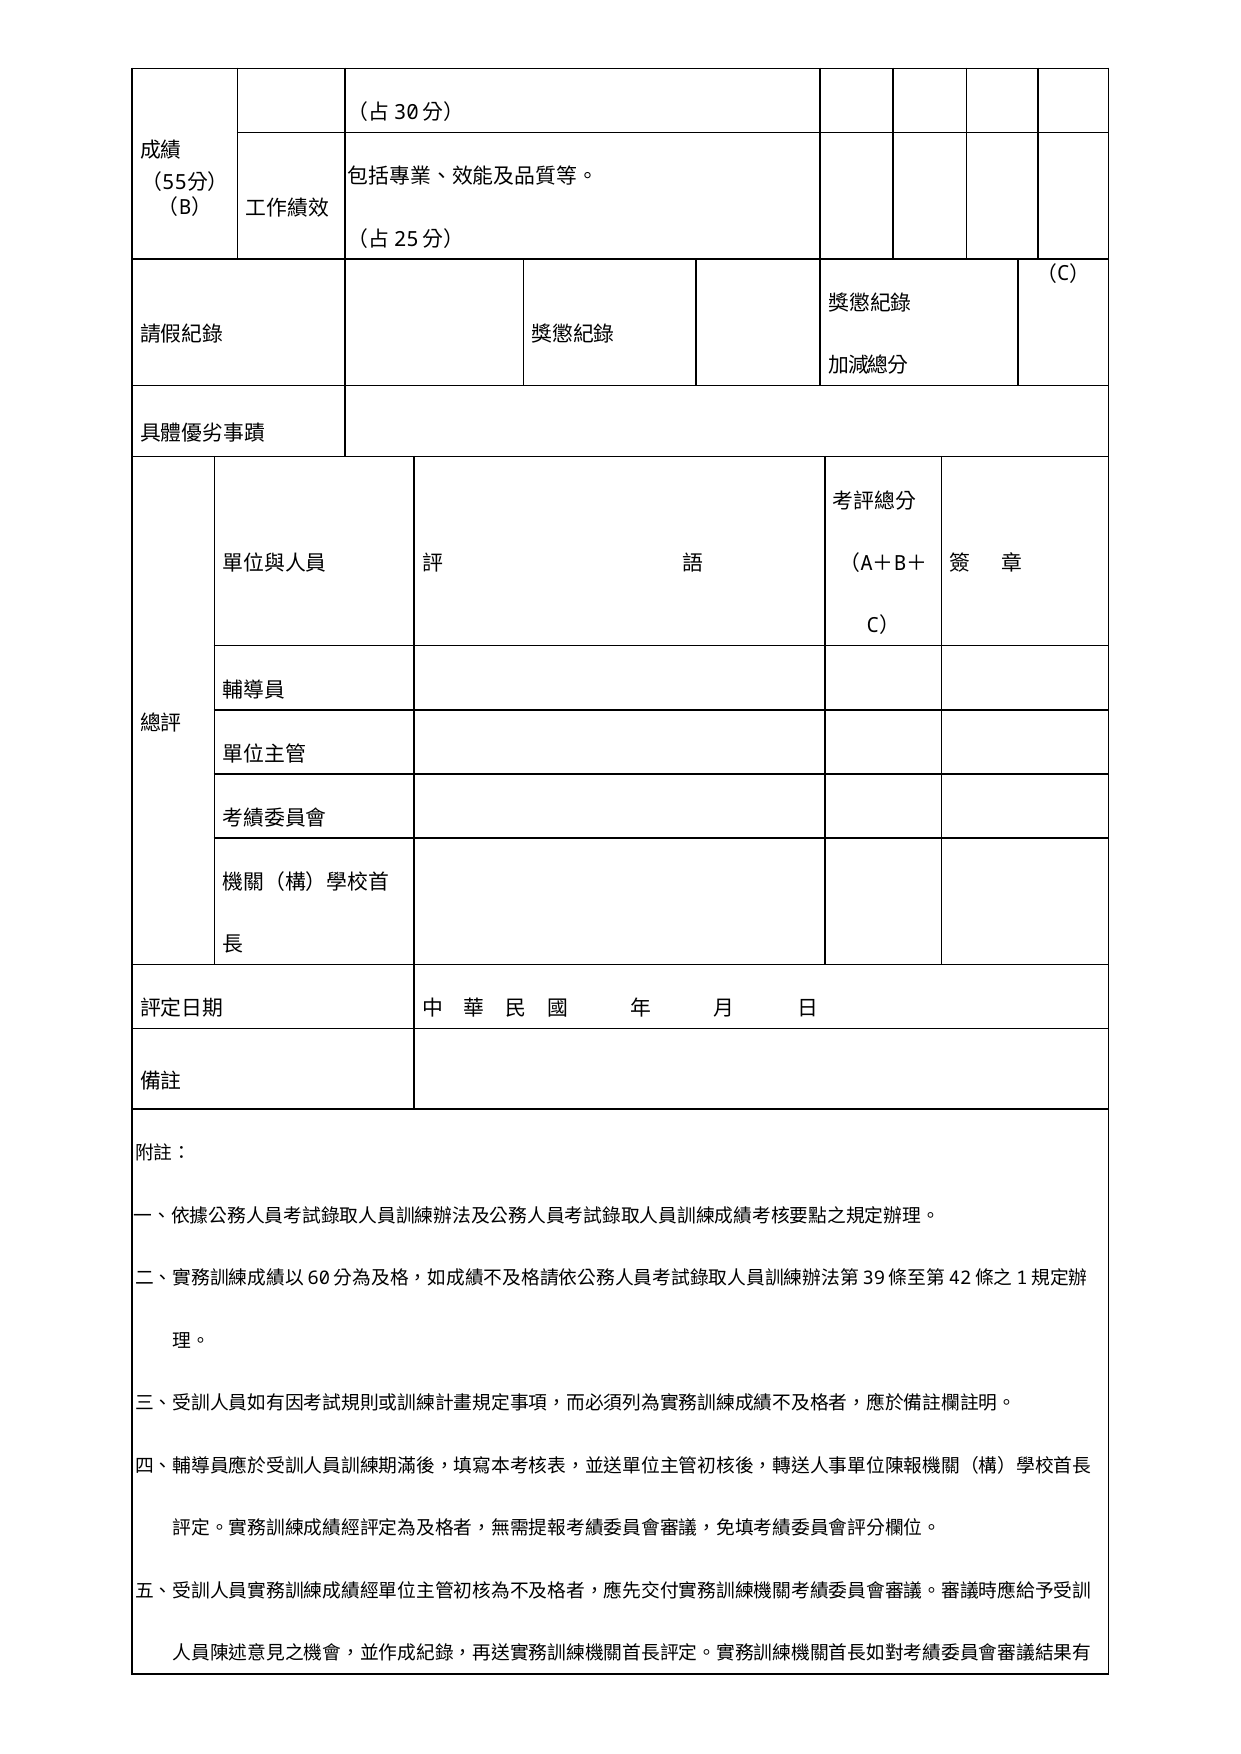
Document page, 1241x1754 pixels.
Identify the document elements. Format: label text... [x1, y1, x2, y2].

table_cell [967, 69, 1037, 131]
table_cell 簽 章 [942, 457, 1108, 645]
table_cell 單位與人員 [215, 457, 413, 645]
table_cell [826, 839, 941, 963]
table_cell 附註： 一、依據公務人員考試錄取人員訓練辦法及公務人員考試錄取人員訓練成績考核要點之規定辦理。 二、實務訓練成績以60分為及格，如成績不及格請依公務人員考試錄取人員訓練辦法第39條至第42條之1規定辦理。 三、受訓人員如有因考試規則或訓練計畫規定事項，而必須列為實務訓練成績不及格者，應於備註欄註明。 四、輔導員應於受訓人員訓練期滿後，填寫本考核表，並送單位主管初核後，轉送人事單位陳報機關（構）學校首長評定。實務訓練成績經評定為及格者，無需提報考績委員會審議，免填考績委員會評分欄位。 五、受訓人員實務訓練成績經單位主管初核為不及格者，應先交付實務訓練機關考績委員會審議。審議時應給予受訓人員陳述意見之機會，並作成紀錄，再送實務訓練機關首長評定。實務訓練機關首長如對考績委員會審議結果有 [133, 1110, 1108, 1672]
table_cell 單位主管 [215, 711, 413, 773]
table_cell [942, 711, 1108, 773]
table_cell [821, 69, 892, 131]
table_cell [821, 133, 892, 258]
table_cell 獎懲紀錄 [524, 260, 695, 384]
table_cell （占30分） [346, 69, 819, 131]
table_cell [415, 775, 824, 837]
table_cell [826, 711, 941, 773]
table_cell [415, 711, 824, 773]
table_cell [826, 775, 941, 837]
table_cell [894, 133, 966, 258]
table_cell [415, 1029, 1108, 1108]
table_cell [415, 646, 824, 709]
table_cell [894, 69, 966, 131]
table_cell [942, 646, 1108, 709]
table_cell 工作績效 [238, 133, 344, 258]
table_cell 備註 [133, 1029, 413, 1108]
table_cell 具體優劣事蹟 [133, 386, 344, 456]
table_cell [238, 69, 344, 131]
table_cell （C） [1019, 260, 1108, 384]
table_cell [346, 260, 523, 384]
table_cell [1039, 133, 1108, 258]
table_cell [346, 386, 1108, 456]
table_cell 考績委員會 [215, 775, 413, 837]
table_cell [967, 133, 1037, 258]
table_cell 輔導員 [215, 646, 413, 709]
table_cell [1039, 69, 1108, 131]
table_cell 中 華 民 國 年 月 日 [415, 965, 1108, 1028]
table_cell 請假紀錄 [133, 260, 344, 384]
table_cell [826, 646, 941, 709]
table_cell [942, 839, 1108, 963]
table_cell 獎懲紀錄 加減總分 [821, 260, 1017, 384]
table_cell 成績 （55分） （B） [133, 69, 237, 258]
table_cell 總評 [133, 457, 214, 963]
table_cell 考評總分 （A＋B＋C） [826, 457, 941, 645]
table_cell [942, 775, 1108, 837]
table_cell 評定日期 [133, 965, 413, 1028]
table_cell [415, 839, 824, 963]
table_cell 評 語 [415, 457, 824, 645]
table_cell 包括專業、效能及品質等。 （占25分） [346, 133, 819, 258]
table_cell 機關（構）學校首長 [215, 839, 413, 963]
table_cell [697, 260, 819, 384]
